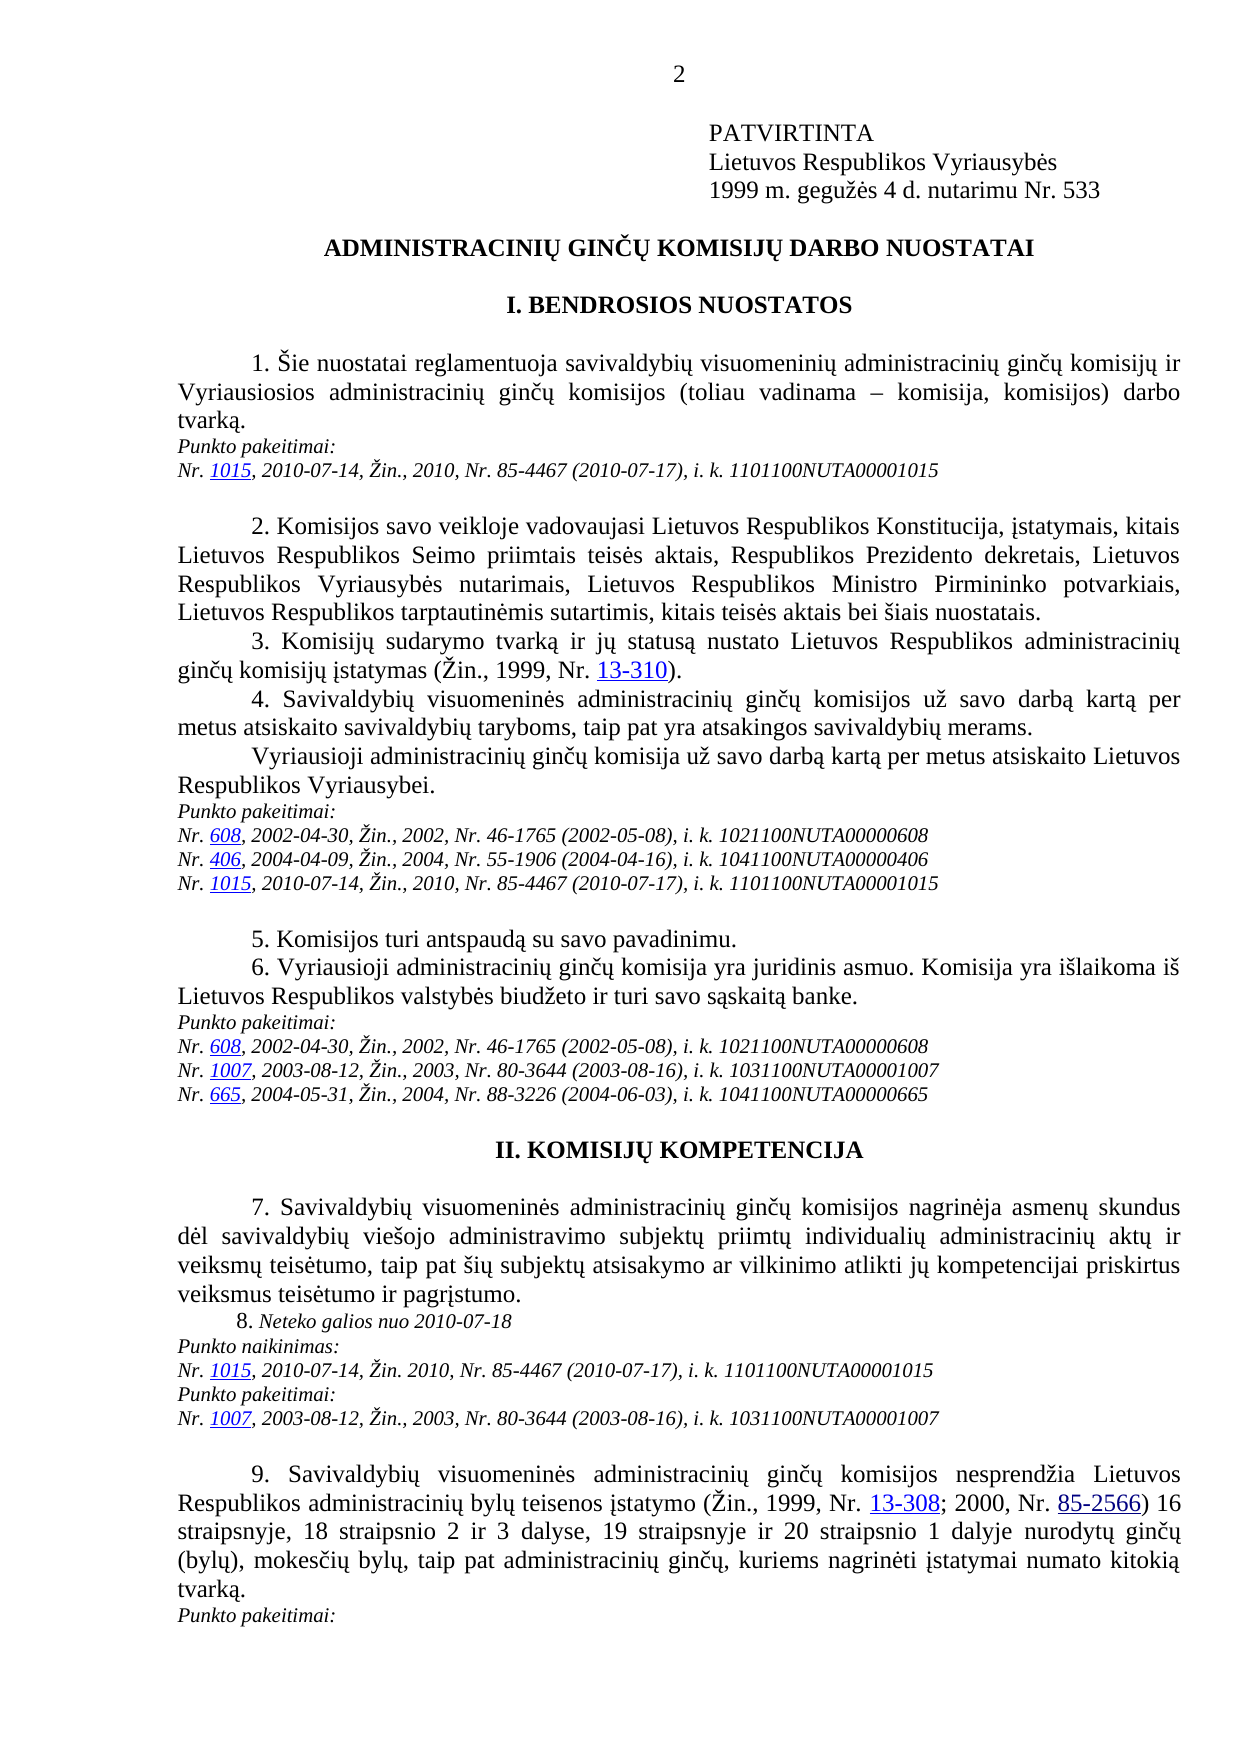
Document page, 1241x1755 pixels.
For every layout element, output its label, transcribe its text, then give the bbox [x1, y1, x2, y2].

text Punkto pakeitimai: [177, 434, 1181, 458]
text Nr. 1015, 2010-07-14, Žin., 2010, Nr. 85-4467 (2010-07-17), i. k. 1101100NUTA00001015 [177, 458, 1181, 482]
text 3. Komisijų sudarymo tvarką ir jų statusą nustato Lietuvos Respublikos administracinių ginčų komisijų įstatymas (Žin., 1999, Nr. 13-310). [177, 626, 1181, 684]
text Punkto pakeitimai: [177, 799, 1181, 823]
text Punkto pakeitimai: [177, 1603, 1181, 1627]
text Punkto naikinimas: [177, 1334, 1181, 1358]
text Nr. 608, 2002-04-30, Žin., 2002, Nr. 46-1765 (2002-05-08), i. k. 1021100NUTA00000608 [177, 823, 1181, 847]
text Nr. 1015, 2010-07-14, Žin. 2010, Nr. 85-4467 (2010-07-17), i. k. 1101100NUTA00001015 [177, 1358, 1181, 1382]
text II. KOMISIJŲ KOMPETENCIJA [177, 1135, 1181, 1164]
text Punkto pakeitimai: [177, 1382, 1181, 1406]
text Vyriausioji administracinių ginčų komisija už savo darbą kartą per metus atsiskaito Lietuvos Respublikos Vyriausybei. [177, 741, 1181, 799]
text Nr. 1015, 2010-07-14, Žin., 2010, Nr. 85-4467 (2010-07-17), i. k. 1101100NUTA00001015 [177, 871, 1181, 895]
text Lietuvos Respublikos Vyriausybės [177, 147, 1181, 176]
text 9. Savivaldybių visuomeninės administracinių ginčų komisijos nesprendžia Lietuvos Respublikos administracinių bylų teisenos įstatymo (Žin., 1999, Nr. 13-308; 2000, Nr. 85-2566) 16 straipsnyje, 18 straipsnio 2 ir 3 dalyse, 19 straipsnyje ir 20 straipsnio 1 dalyje nurodytų ginčų (bylų), mokesčių bylų, taip pat administracinių ginčų, kuriems nagrinėti įstatymai numato kitokią tvarką. [177, 1459, 1181, 1603]
text PATVIRTINTA [709, 118, 1181, 147]
text ADMINISTRACINIŲ GINČŲ KOMISIJŲ DARBO NUOSTATAI [177, 233, 1181, 262]
text 6. Vyriausioji administracinių ginčų komisija yra juridinis asmuo. Komisija yra išlaikoma iš Lietuvos Respublikos valstybės biudžeto ir turi savo sąskaitą banke. [177, 952, 1181, 1010]
text Punkto pakeitimai: [177, 1010, 1181, 1034]
text Nr. 1007, 2003-08-12, Žin., 2003, Nr. 80-3644 (2003-08-16), i. k. 1031100NUTA00001007 [177, 1058, 1181, 1082]
text 1. Šie nuostatai reglamentuoja savivaldybių visuomeninių administracinių ginčų komisijų ir Vyriausiosios administracinių ginčų komisijos (toliau vadinama – komisija, komisijos) darbo tvarką. [177, 348, 1181, 434]
text Nr. 1007, 2003-08-12, Žin., 2003, Nr. 80-3644 (2003-08-16), i. k. 1031100NUTA00001007 [177, 1406, 1181, 1430]
text 2. Komisijos savo veikloje vadovaujasi Lietuvos Respublikos Konstitucija, įstatymais, kitais Lietuvos Respublikos Seimo priimtais teisės aktais, Respublikos Prezidento dekretais, Lietuvos Respublikos Vyriausybės nutarimais, Lietuvos Respublikos Ministro Pirmininko potvarkiais, Lietuvos Respublikos tarptautinėmis sutartimis, kitais teisės aktais bei šiais nuostatais. [177, 511, 1181, 626]
text 1999 m. gegužės 4 d. nutarimu Nr. 533 [177, 176, 1181, 204]
text 8. Neteko galios nuo 2010-07-18 [177, 1307, 1181, 1334]
text I. BENDROSIOS NUOSTATOS [177, 291, 1181, 319]
text 4. Savivaldybių visuomeninės administracinių ginčų komisijos už savo darbą kartą per metus atsiskaito savivaldybių taryboms, taip pat yra atsakingos savivaldybių merams. [177, 684, 1181, 741]
text Nr. 406, 2004-04-09, Žin., 2004, Nr. 55-1906 (2004-04-16), i. k. 1041100NUTA00000406 [177, 847, 1181, 871]
text Nr. 665, 2004-05-31, Žin., 2004, Nr. 88-3226 (2004-06-03), i. k. 1041100NUTA00000665 [177, 1082, 1181, 1106]
text Nr. 608, 2002-04-30, Žin., 2002, Nr. 46-1765 (2002-05-08), i. k. 1021100NUTA00000608 [177, 1034, 1181, 1058]
text 5. Komisijos turi antspaudą su savo pavadinimu. [177, 924, 1181, 952]
text 7. Savivaldybių visuomeninės administracinių ginčų komisijos nagrinėja asmenų skundus dėl savivaldybių viešojo administravimo subjektų priimtų individualių administracinių aktų ir veiksmų teisėtumo, taip pat šių subjektų atsisakymo ar vilkinimo atlikti jų kompetencijai priskirtus veiksmus teisėtumo ir pagrįstumo. [177, 1192, 1181, 1307]
